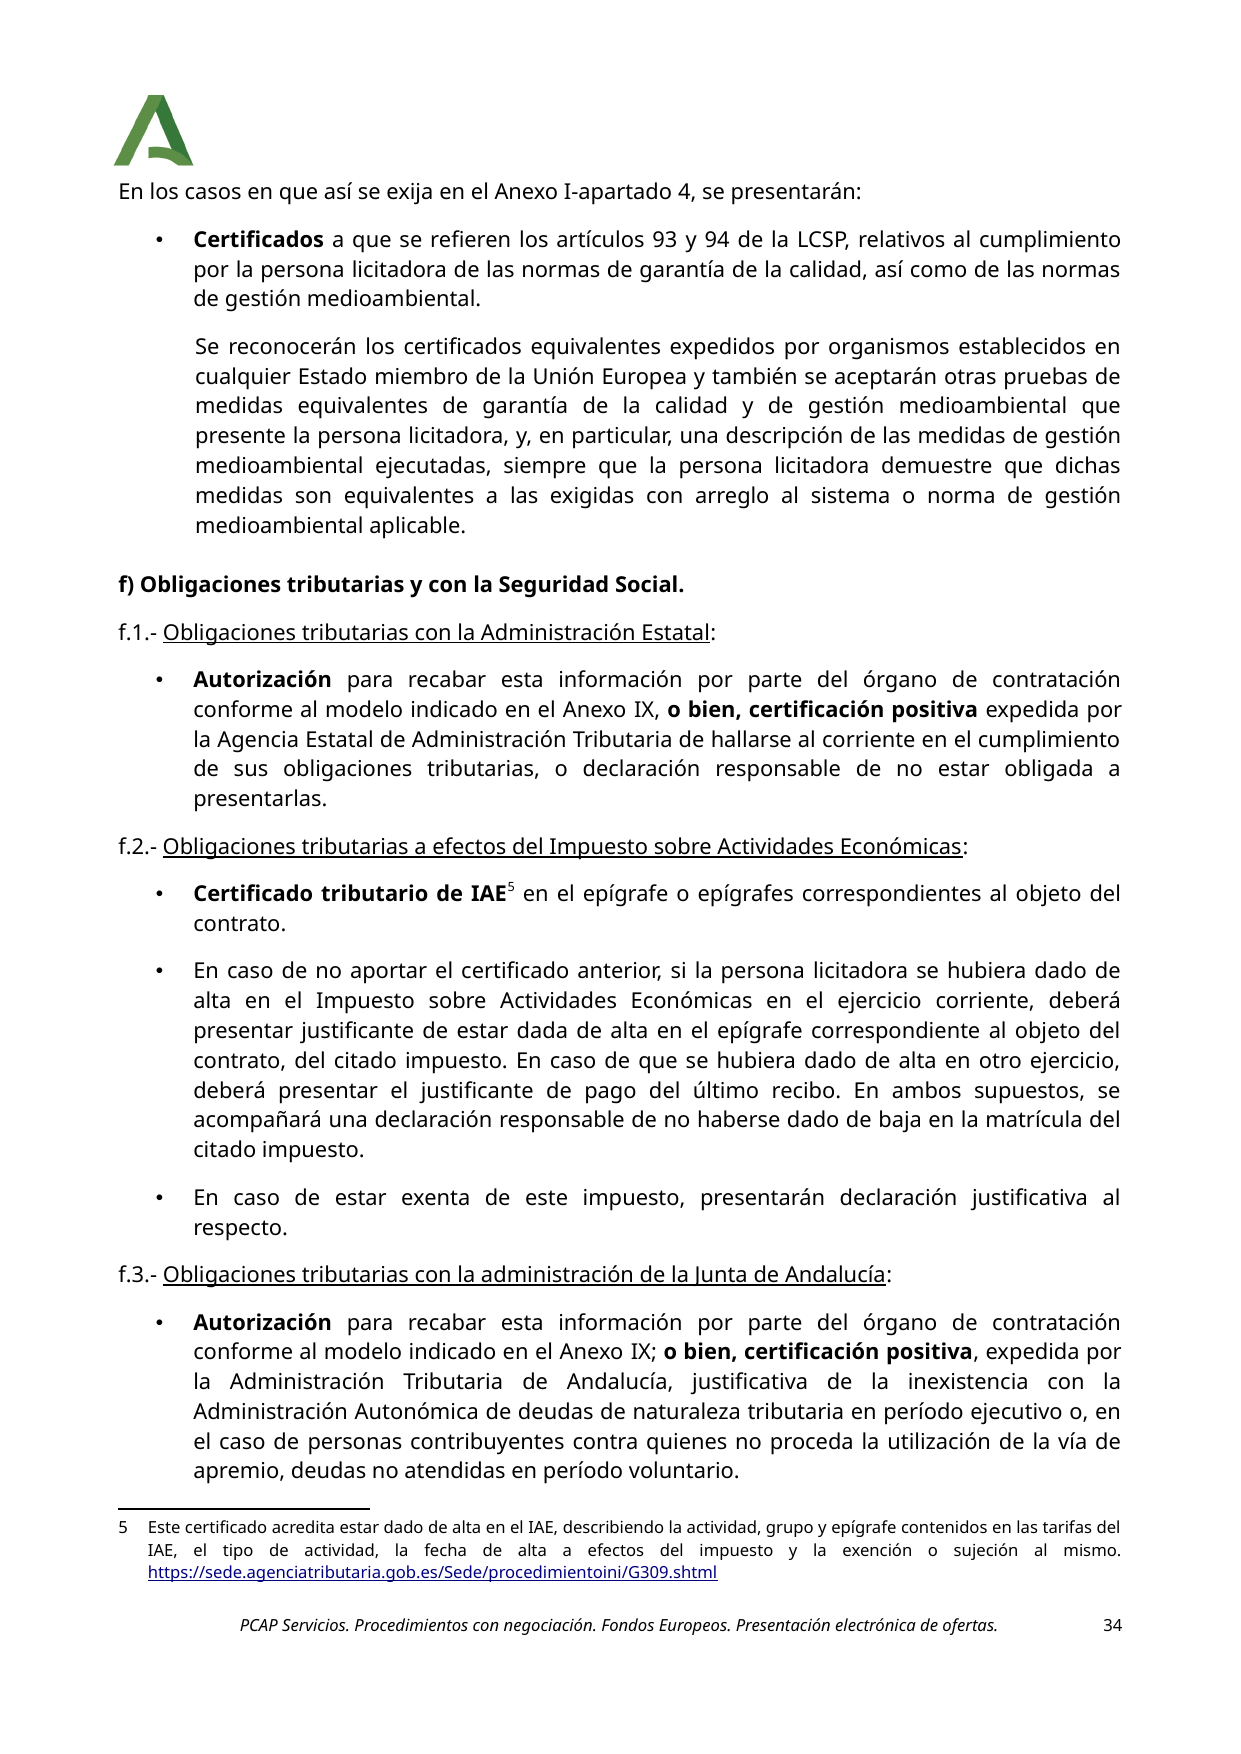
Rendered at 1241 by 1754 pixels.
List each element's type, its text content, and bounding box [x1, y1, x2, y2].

list Este certificado acredita estar dado de alta en el IAE, describiendo la actividad, grupo y epígrafe contenidos en las tarifas del IAE, el tipo de actividad, la fecha de alta a efectos del impuesto y la exención o sujeción al mismo. https://sede.agenciatributaria.gob.es/Sede/procedimientoini/G309.shtml [118, 1516, 1122, 1584]
text Se reconocerán los certificados equivalentes expedidos por organismos establecidos en cualquier Estado miembro de la Unión Europea y también se aceptarán otras pruebas de medidas equivalentes de garantía de la calidad y de gestión medioambiental que presente la persona licitadora, y, en particular, una descripción de las medidas de gestión medioambiental ejecutadas, siempre que la persona licitadora demuestre que dichas medidas son equivalentes a las exigidas con arreglo al sistema o norma de gestión medioambiental aplicable. [195, 331, 1122, 539]
picture [109, 91, 198, 170]
text f) Obligaciones tributarias y con la Seguridad Social. [118, 569, 1122, 599]
text f.2.- Obligaciones tributarias a efectos del Impuesto sobre Actividades Económicas: [118, 831, 1122, 860]
list Certificado tributario de IAE en el epígrafe o epígrafes correspondientes al objeto del contrato. [156, 878, 1122, 938]
text f.1.- Obligaciones tributarias con la Administración Estatal: [118, 616, 1122, 646]
list Certificados a que se refieren los artículos 93 y 94 de la LCSP, relativos al cumplimiento por la persona licitadora de las normas de garantía de la calidad, así como de las normas de gestión medioambiental. [156, 224, 1122, 313]
text f.3.- Obligaciones tributarias con la administración de la Junta de Andalucía: [118, 1259, 1122, 1289]
text En los casos en que así se exija en el Anexo I-apartado 4, se presentarán: [118, 176, 1122, 206]
list Autorización para recabar esta información por parte del órgano de contratación conforme al modelo indicado en el Anexo IX; o bien, certificación positiva, expedida por la Administración Tributaria de Andalucía, justificativa de la inexistencia con la Administración Autonómica de deudas de naturaleza tributaria en período ejecutivo o, en el caso de personas contribuyentes contra quienes no proceda la utilización de la vía de apremio, deudas no atendidas en período voluntario. [156, 1306, 1122, 1485]
list En caso de no aportar el certificado anterior, si la persona licitadora se hubiera dado de alta en el Impuesto sobre Actividades Económicas en el ejercicio corriente, deberá presentar justificante de estar dada de alta en el epígrafe correspondiente al objeto del contrato, del citado impuesto. En caso de que se hubiera dado de alta en otro ejercicio, deberá presentar el justificante de pago del último recibo. En ambos supuestos, se acompañará una declaración responsable de no haberse dado de baja en la matrícula del citado impuesto. [156, 955, 1122, 1164]
list En caso de estar exenta de este impuesto, presentarán declaración justificativa al respecto. [156, 1182, 1122, 1241]
list Autorización para recabar esta información por parte del órgano de contratación conforme al modelo indicado en el Anexo IX, o bien, certificación positiva expedida por la Agencia Estatal de Administración Tributaria de hallarse al corriente en el cumplimiento de sus obligaciones tributarias, o declaración responsable de no estar obligada a presentarlas. [156, 664, 1122, 813]
